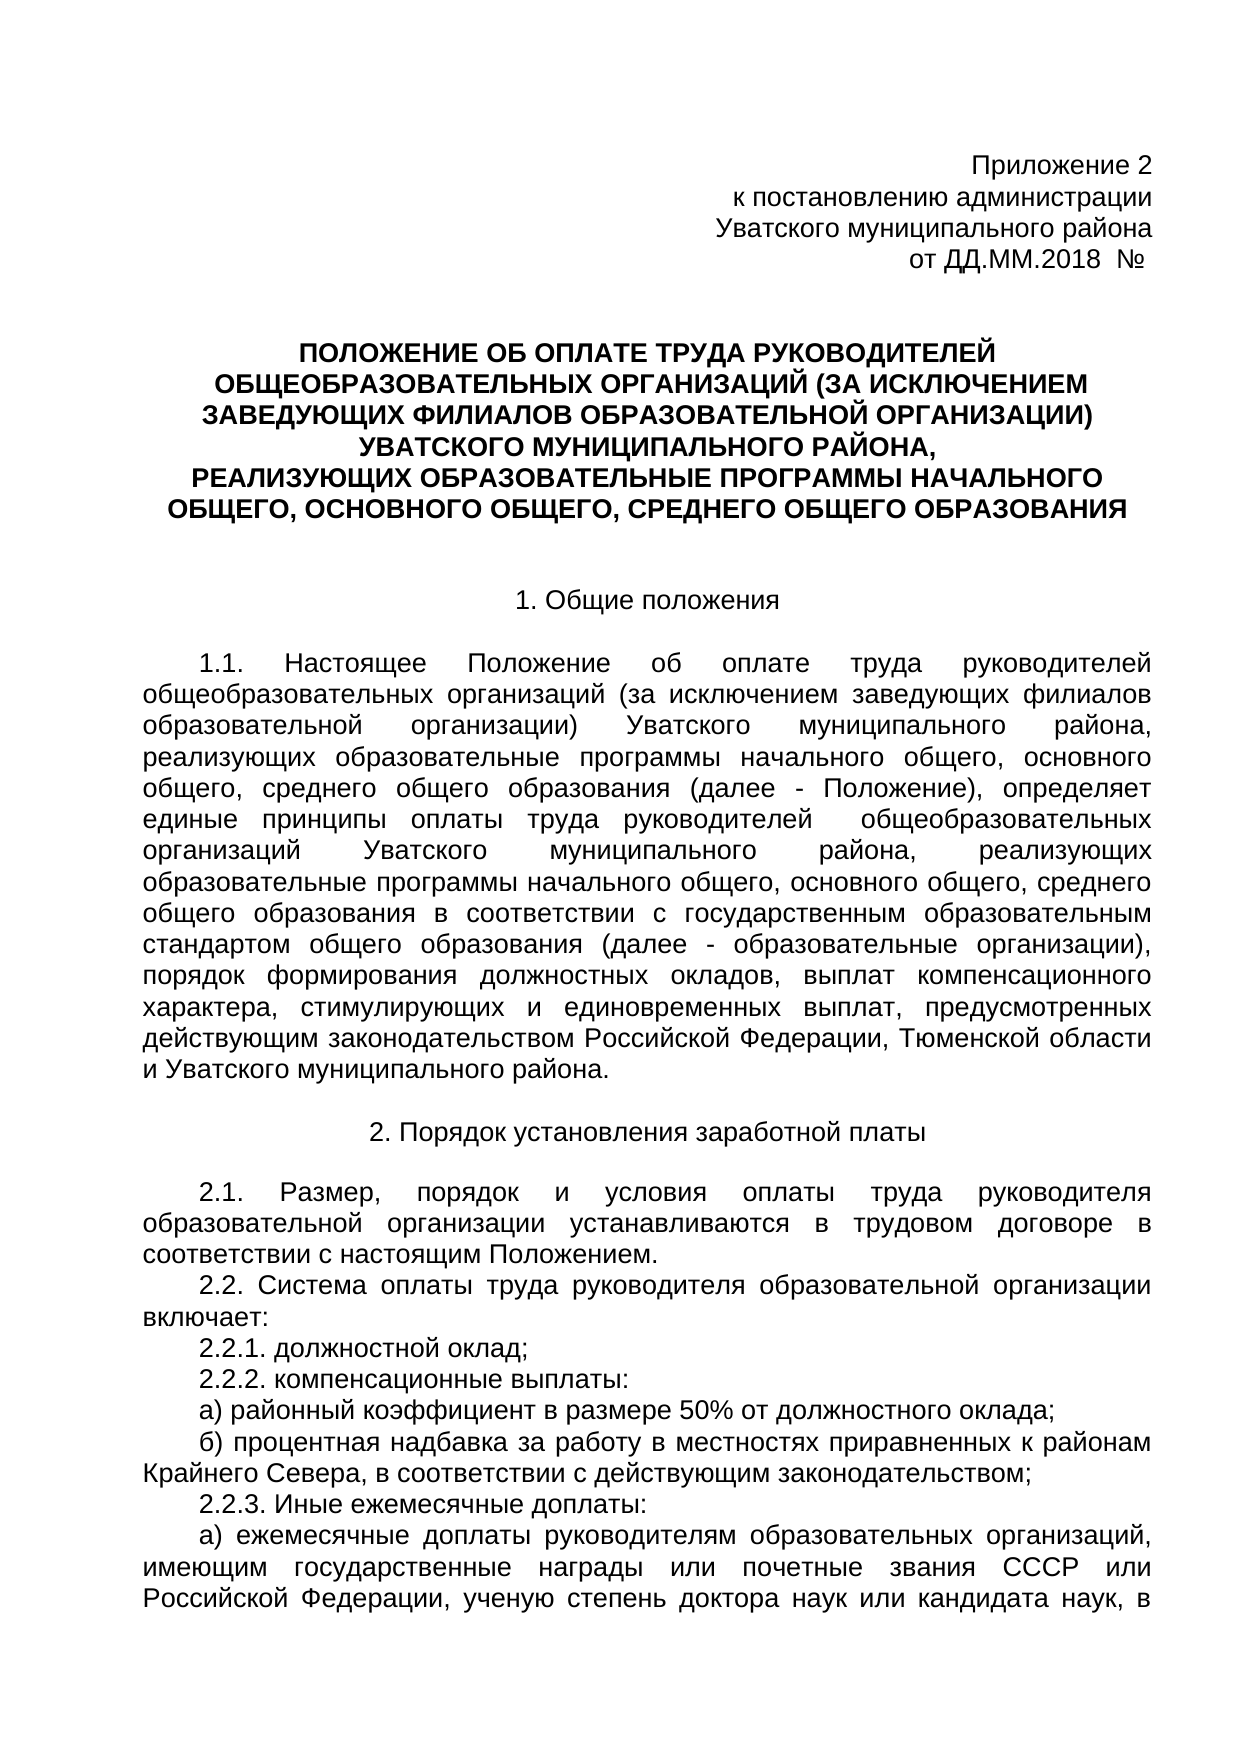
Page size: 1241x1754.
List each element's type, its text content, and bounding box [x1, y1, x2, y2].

text 1.1. Настоящее Положение об оплате труда руководителей общеобразовательных организаций (за исключением заведующих филиалов образовательной организации) Уватского муниципального района, реализующих образовательные программы начального общего, основного общего, среднего общего образования (далее - Положение), определяет единые принципы оплаты труда руководителей общеобразовательных организаций Уватского муниципального района, реализующих образовательные программы начального общего, основного общего, среднего общего образования в соответствии с государственным образовательным стандартом общего образования (далее - образовательные организации), порядок формирования должностных окладов, выплат компенсационного характера, стимулирующих и единовременных выплат, предусмотренных действующим законодательством Российской Федерации, Тюменской области и Уватского муниципального района. [142, 647, 1152, 1084]
text 2.2.3. Иные ежемесячные доплаты: [142, 1488, 1152, 1519]
text к постановлению администрации [142, 181, 1152, 212]
title ОБЩЕОБРАЗОВАТЕЛЬНЫХ ОРГАНИЗАЦИЙ (ЗА ИСКЛЮЧЕНИЕМ ЗАВЕДУЮЩИХ ФИЛИАЛОВ ОБРАЗОВАТЕЛЬНОЙ ОРГАНИЗАЦИИ) [142, 368, 1152, 431]
title РЕАЛИЗУЮЩИХ ОБРАЗОВАТЕЛЬНЫЕ ПРОГРАММЫ НАЧАЛЬНОГО ОБЩЕГО, ОСНОВНОГО ОБЩЕГО, СРЕДНЕГО ОБЩЕГО ОБРАЗОВАНИЯ [142, 462, 1152, 524]
text 2.2.2. компенсационные выплаты: [142, 1363, 1152, 1394]
text от ДД.ММ.2018 № [142, 243, 1152, 274]
subtitle 2. Порядок установления заработной платы [142, 1116, 1152, 1147]
subtitle Приложение 2 [142, 149, 1152, 181]
subtitle 1. Общие положения [142, 584, 1152, 616]
text 2.2. Система оплаты труда руководителя образовательной организации включает: [142, 1269, 1152, 1332]
text 2.2.1. должностной оклад; [142, 1332, 1152, 1363]
text а) районный коэффициент в размере 50% от должностного оклада; [142, 1394, 1152, 1426]
title ПОЛОЖЕНИЕ ОБ ОПЛАТЕ ТРУДА РУКОВОДИТЕЛЕЙ [142, 337, 1152, 368]
text а) ежемесячные доплаты руководителям образовательных организаций, имеющим государственные награды или почетные звания СССР или Российской Федерации, ученую степень доктора наук или кандидата наук, в [142, 1519, 1152, 1613]
text б) процентная надбавка за работу в местностях приравненных к районам Крайнего Севера, в соответствии с действующим законодательством; [142, 1426, 1152, 1488]
text 2.1. Размер, порядок и условия оплаты труда руководителя образовательной организации устанавливаются в трудовом договоре в соответствии с настоящим Положением. [142, 1176, 1152, 1269]
title УВАТСКОГО МУНИЦИПАЛЬНОГО РАЙОНА, [142, 431, 1152, 462]
text Уватского муниципального района [142, 212, 1152, 243]
